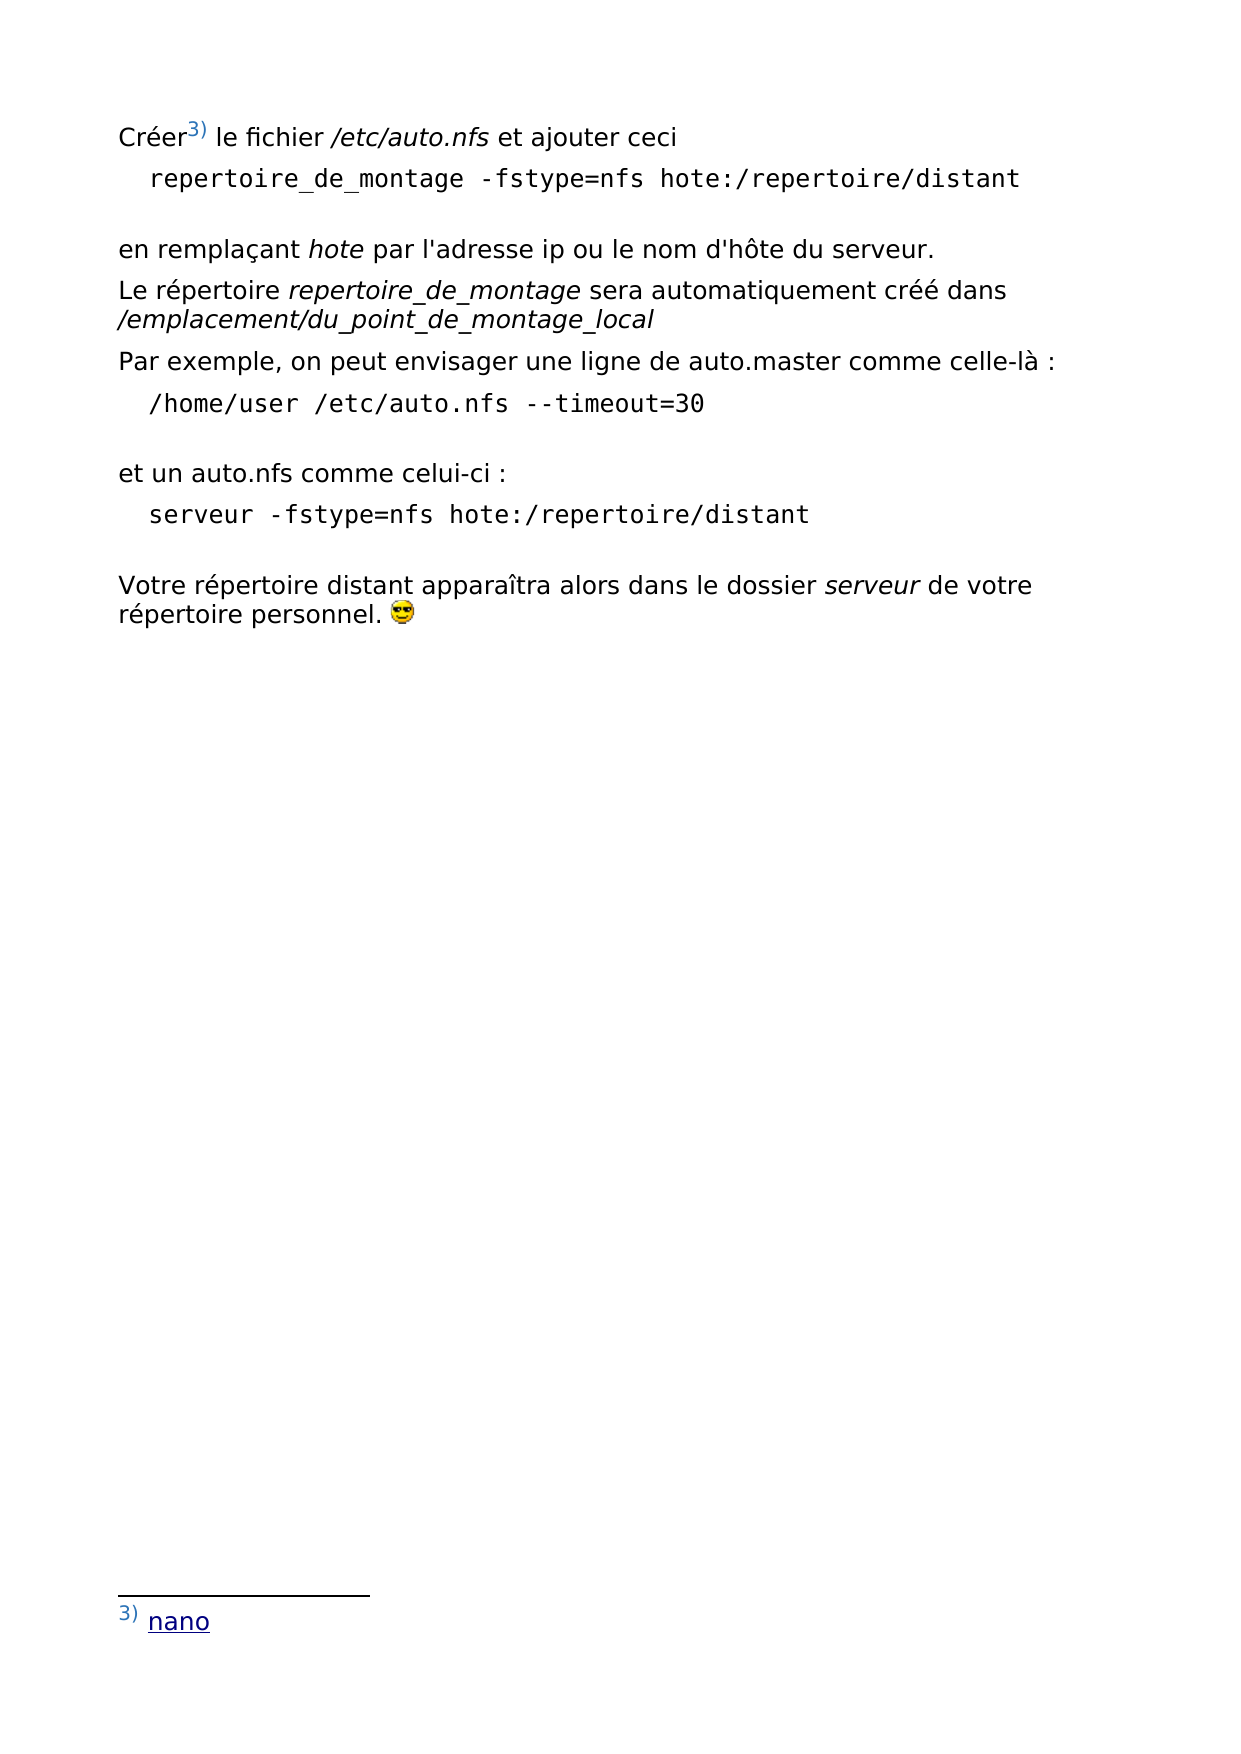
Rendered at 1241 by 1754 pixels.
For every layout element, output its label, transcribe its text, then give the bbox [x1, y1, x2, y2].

text en remplaçant hote par l'adresse ip ou le nom d'hôte du serveur. [118, 235, 1122, 264]
text Créer le fichier /etc/auto.nfs et ajouter ceci [118, 118, 1122, 152]
text et un auto.nfs comme celui-ci : [118, 459, 1122, 488]
text Le répertoire repertoire_de_montage sera automatiquement créé dans /emplacement/du_point_de_montage_local [118, 276, 1122, 335]
text nano [118, 1602, 1122, 1636]
picture [390, 600, 415, 624]
text repertoire_de_montage -fstype=nfs hote:/repertoire/distant [118, 165, 1122, 223]
text serveur -fstype=nfs hote:/repertoire/distant [118, 501, 1122, 559]
text /home/user /etc/auto.nfs --timeout=30 [118, 389, 1122, 447]
text Votre répertoire distant apparaîtra alors dans le dossier serveur de votre répertoire personnel. [118, 571, 1122, 629]
text Par exemple, on peut envisager une ligne de auto.master comme celle-là : [118, 347, 1122, 376]
